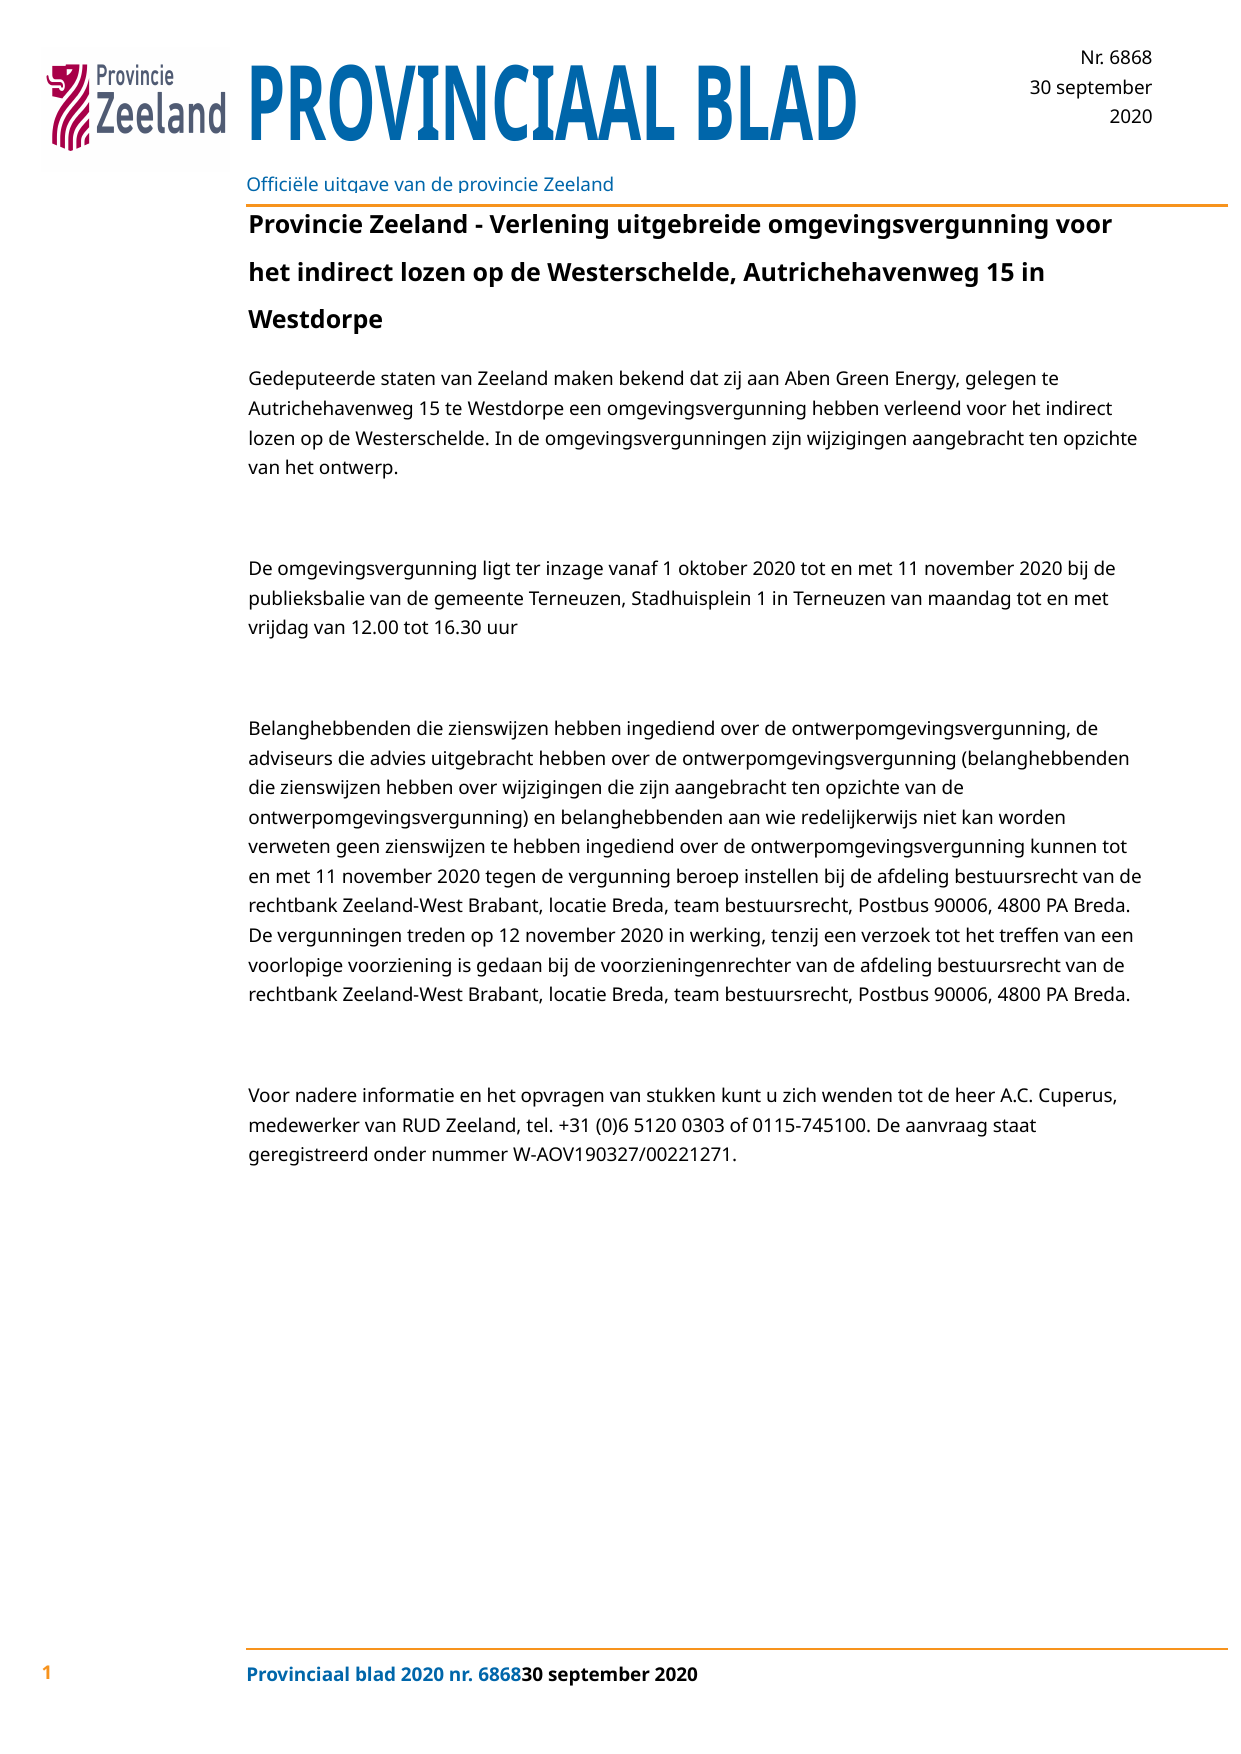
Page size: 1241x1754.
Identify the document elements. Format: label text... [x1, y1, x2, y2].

text Belanghebbenden die zienswijzen hebben ingediend over de ontwerpomgevingsvergunning, de adviseurs die advies uitgebracht hebben over de ontwerpomgevingsvergunning (belanghebbenden die zienswijzen hebben over wijzigingen die zijn aangebracht ten opzichte van de ontwerpomgevingsvergunning) en belanghebbenden aan wie redelijkerwijs niet kan worden verweten geen zienswijzen te hebben ingediend over de ontwerpomgevingsvergunning kunnen tot en met 11 november 2020 tegen de vergunning beroep instellen bij de afdeling bestuursrecht van de rechtbank Zeeland-West Brabant, locatie Breda, team bestuursrecht, Postbus 90006, 4800 PA Breda. De vergunningen treden op 12 november 2020 in werking, tenzij een verzoek tot het treffen van een voorlopige voorziening is gedaan bij de voorzieningenrechter van de afdeling bestuursrecht van de rechtbank Zeeland-West Brabant, locatie Breda, team bestuursrecht, Postbus 90006, 4800 PA Breda. [248, 715, 1152, 1007]
text Provincie Zeeland - Verlening uitgebreide omgevingsvergunning voor het indirect lozen op de Westerschelde, Autrichehavenweg 15 in Westdorpe [248, 207, 1152, 336]
text De omgevingsvergunning ligt ter inzage vanaf 1 oktober 2020 tot en met 11 november 2020 bij de publieksbalie van de gemeente Terneuzen, Stadhuisplein 1 in Terneuzen van maandag tot en met vrijdag van 12.00 tot 16.30 uur [248, 555, 1152, 640]
text Voor nadere informatie en het opvragen van stukken kunt u zich wenden tot de heer A.C. Cuperus, medewerker van RUD Zeeland, tel. +31 (0)6 5120 0303 of 0115-745100. De aanvraag staat geregistreerd onder nummer W-AOV190327/00221271. [248, 1082, 1152, 1167]
picture [41, 47, 231, 172]
text Gedeputeerde staten van Zeeland maken bekend dat zij aan Aben Green Energy, gelegen te Autrichehavenweg 15 te Westdorpe een omgevingsvergunning hebben verleend voor het indirect lozen op de Westerschelde. In de omgevingsvergunningen zijn wijzigingen aangebracht ten opzichte van het ontwerp. [248, 366, 1152, 480]
